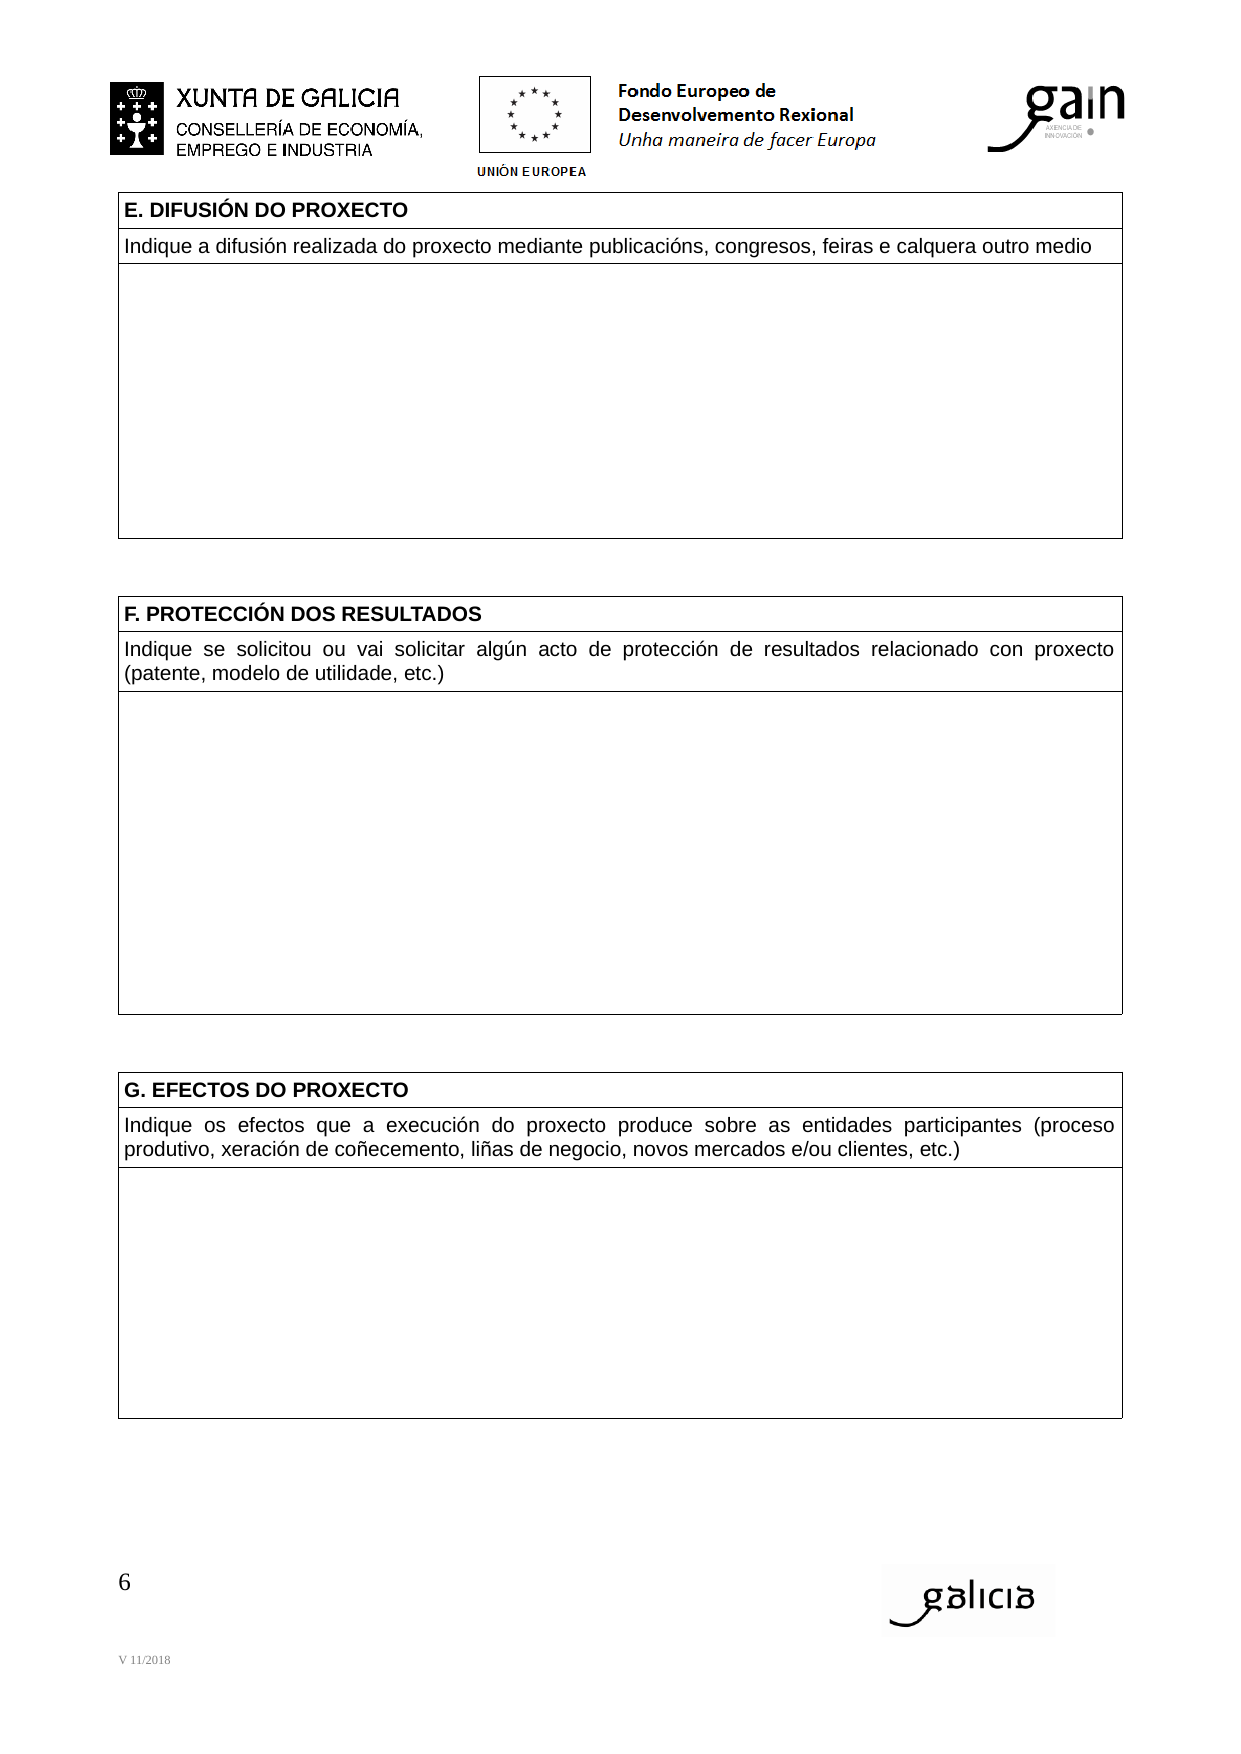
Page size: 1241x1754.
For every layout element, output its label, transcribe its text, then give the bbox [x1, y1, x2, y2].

table_cell [119, 692, 1122, 1014]
table_cell Indique se solicitou ou vai solicitar algún acto de protección de resultados relacionado con proxecto (patente, modelo de utilidade, etc.) [119, 632, 1122, 691]
table_cell Indique a difusión realizada do proxecto mediante publicacións, congresos, feiras e calquera outro medio [119, 229, 1122, 263]
table_header F. PROTECCIÓN DOS RESULTADOS [119, 597, 1122, 631]
table_header E. DIFUSIÓN DO PROXECTO [119, 193, 1122, 228]
picture [889, 1564, 1058, 1641]
table_cell [119, 264, 1122, 538]
table_cell [119, 1168, 1122, 1418]
table_header G. EFECTOS DO PROXECTO [119, 1073, 1122, 1107]
table_cell Indique os efectos que a execución do proxecto produce sobre as entidades participantes (proceso produtivo, xeración de coñecemento, liñas de negocio, novos mercados e/ou clientes, etc.) [119, 1108, 1122, 1167]
